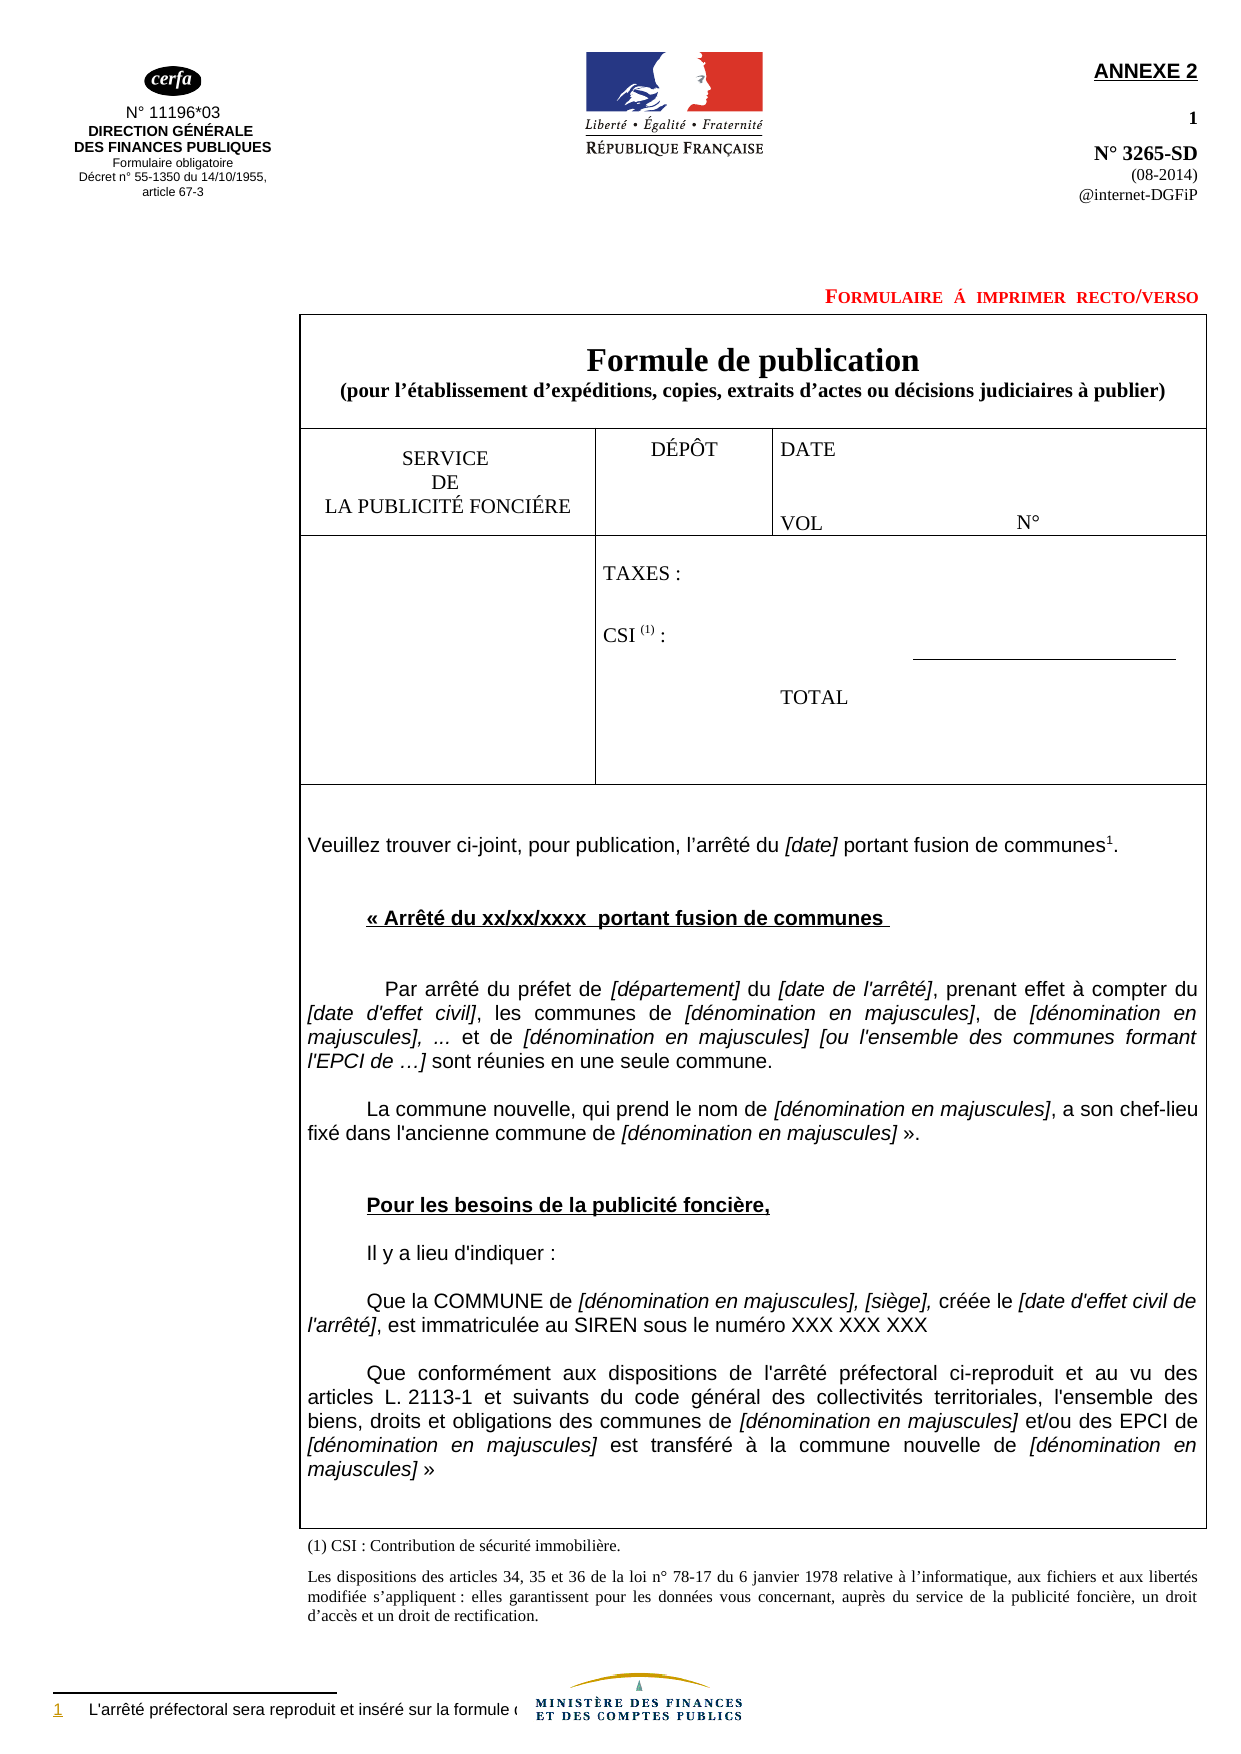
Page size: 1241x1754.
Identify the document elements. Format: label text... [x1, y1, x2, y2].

table_cell Veuillez trouver ci-joint, pour publication, l’arrêté du [date] portant fusion de communes. « Arrêté du xx/xx/xxxx portant fusion de communes Par arrêté du préfet de [département] du [date de l'arrêté], prenant effet à compter du [date d'effet civil], les communes de [dénomination en majuscules], de [dénomination en majuscules], ... et de [dénomination en majuscules] [ou l'ensemble des communes formant l'EPCI de …] sont réunies en une seule commune. La commune nouvelle, qui prend le nom de [dénomination en majuscules], a son chef-lieu fixé dans l'ancienne commune de [dénomination en majuscules] ». Pour les besoins de la publicité foncière, Il y a lieu d'indiquer : Que la COMMUNE de [dénomination en majuscules], [siège], créée le [date d'effet civil de l'arrêté], est immatriculée au SIREN sous le numéro XXX XXX XXX Que conformément aux dispositions de l'arrêté préfectoral ci-reproduit et au vu des articles L. 2113-1 et suivants du code général des collectivités territoriales, l'ensemble des biens, droits et obligations des communes de [dénomination en majuscules] et/ou des EPCI de [dénomination en majuscules] est transféré à la commune nouvelle de [dénomination en majuscules] » [301, 785, 1206, 1528]
table_cell [46, 314, 299, 427]
table_cell [46, 784, 299, 1528]
table_cell [773, 536, 913, 659]
table_cell Formule de publication (pour l’établissement d’expéditions, copies, extraits d’actes ou décisions judiciaires à publier) [301, 315, 1206, 427]
table_cell DATE VOL [773, 429, 1009, 535]
table_cell [46, 535, 299, 659]
table_cell TOTAL [773, 659, 913, 784]
table_cell [301, 659, 595, 784]
table_cell SERVICE DE LA PUBLICITÉ FONCIÉRE [301, 429, 595, 535]
table_cell [1176, 659, 1206, 784]
table_cell TAXES : CSI (1) : [596, 536, 773, 659]
table_cell (1) CSI : Contribution de sécurité immobilière. Les dispositions des articles 34, 35 et 36 de la loi n° 78-17 du 6 janvier 1978 relative à l’informatique, aux fichiers et aux libertés modifiée s’appliquent : elles garantissent pour les données vous concernant, auprès du service de la publicité foncière, un droit d’accès et un droit de rectification. [300, 1529, 1206, 1631]
table_cell [1176, 536, 1206, 659]
table_cell [46, 1528, 300, 1631]
table_cell [46, 659, 299, 784]
table_cell N° [1009, 429, 1206, 535]
table_cell [301, 536, 595, 659]
table_cell [913, 660, 1176, 784]
table_cell [46, 428, 299, 535]
table_cell [596, 659, 773, 784]
table_cell DÉPÔT [596, 429, 772, 535]
table_cell [913, 536, 1176, 659]
table_header Formulaire Á imprimer recto/verso [304, 278, 1206, 314]
table_header [46, 278, 304, 314]
